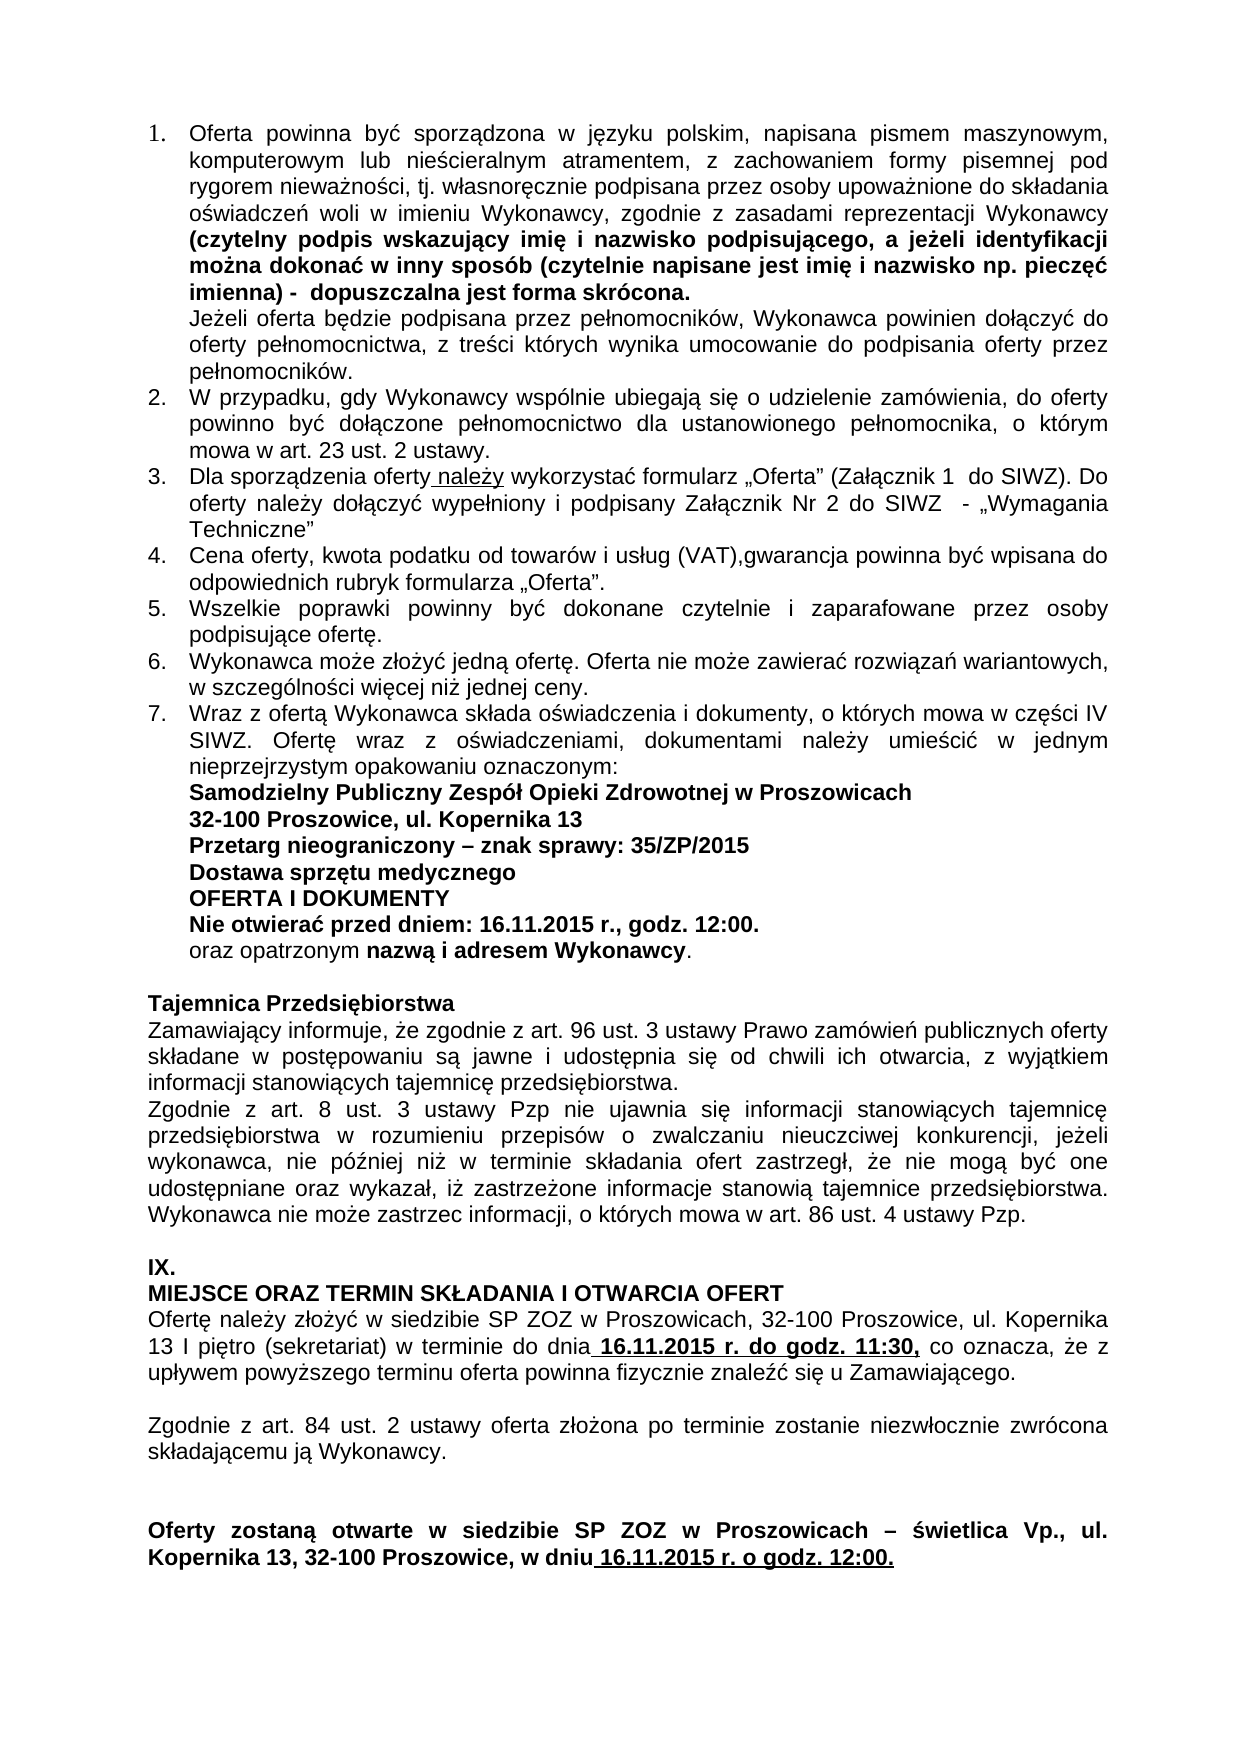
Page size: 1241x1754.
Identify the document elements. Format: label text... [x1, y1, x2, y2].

list Cena oferty, kwota podatku od towarów i usług (VAT),gwarancja powinna być wpisana do odpowiednich rubryk formularza „Oferta”. [148, 542, 1109, 595]
text Tajemnica Przedsiębiorstwa [148, 990, 1109, 1017]
text 32-100 Proszowice, ul. Kopernika 13 [189, 806, 1109, 832]
text Przetarg nieograniczony – znak sprawy: 35/ZP/2015 [189, 832, 1109, 858]
subtitle Ofertę należy złożyć w siedzibie SP ZOZ w Proszowicach, 32-100 Proszowice, ul. Kopernika 13 I piętro (sekretariat) w terminie do dnia 16.11.2015 r. do godz. 11:30, co oznacza, że z upływem powyższego terminu oferta powinna fizycznie znaleźć się u Zamawiającego. [148, 1306, 1109, 1386]
list Jeżeli oferta będzie podpisana przez pełnomocników, Wykonawca powinien dołączyć do oferty pełnomocnictwa, z treści których wynika umocowanie do podpisania oferty przez pełnomocników. [148, 305, 1109, 384]
text Dostawa sprzętu medycznego OFERTA I DOKUMENTY [189, 858, 1109, 911]
list Wszelkie poprawki powinny być dokonane czytelnie i zaparafowane przez osoby podpisujące ofertę. [148, 595, 1109, 648]
subtitle IX. [148, 1254, 1109, 1280]
text MIEJSCE ORAZ TERMIN SKŁADANIA I OTWARCIA OFERT [148, 1280, 1109, 1306]
text Zamawiający informuje, że zgodnie z art. 96 ust. 3 ustawy Prawo zamówień publicznych oferty składane w postępowaniu są jawne i udostępnia się od chwili ich otwarcia, z wyjątkiem informacji stanowiących tajemnicę przedsiębiorstwa. [148, 1017, 1109, 1096]
list Dla sporządzenia oferty należy wykorzystać formularz „Oferta” (Załącznik 1 do SIWZ). Do oferty należy dołączyć wypełniony i podpisany Załącznik Nr 2 do SIWZ - „Wymagania Techniczne” [148, 463, 1109, 542]
text Zgodnie z art. 84 ust. 2 ustawy oferta złożona po terminie zostanie niezwłocznie zwrócona składającemu ją Wykonawcy. [148, 1412, 1109, 1464]
subtitle Samodzielny Publiczny Zespół Opieki Zdrowotnej w Proszowicach [189, 779, 1109, 806]
list Wykonawca może złożyć jedną ofertę. Oferta nie może zawierać rozwiązań wariantowych, w szczególności więcej niż jednej ceny. [148, 648, 1109, 700]
list Nie otwierać przed dniem: 16.11.2015 r., godz. 12:00. [189, 911, 1109, 937]
text Zgodnie z art. 8 ust. 3 ustawy Pzp nie ujawnia się informacji stanowiących tajemnicę przedsiębiorstwa w rozumieniu przepisów o zwalczaniu nieuczciwej konkurencji, jeżeli wykonawca, nie później niż w terminie składania ofert zastrzegł, że nie mogą być one udostępniane oraz wykazał, iż zastrzeżone informacje stanowią tajemnice przedsiębiorstwa. Wykonawca nie może zastrzec informacji, o których mowa w art. 86 ust. 4 ustawy Pzp. [148, 1096, 1109, 1227]
list Oferta powinna być sporządzona w języku polskim, napisana pismem maszynowym, komputerowym lub nieścieralnym atramentem, z zachowaniem formy pisemnej pod rygorem nieważności, tj. własnoręcznie podpisana przez osoby upoważnione do składania oświadczeń woli w imieniu Wykonawcy, zgodnie z zasadami reprezentacji Wykonawcy (czytelny podpis wskazujący imię i nazwisko podpisującego, a jeżeli identyfikacji można dokonać w inny sposób (czytelnie napisane jest imię i nazwisko np. pieczęć imienna) - dopuszczalna jest forma skrócona. [148, 118, 1109, 305]
list Wraz z ofertą Wykonawca składa oświadczenia i dokumenty, o których mowa w części IV SIWZ. Ofertę wraz z oświadczeniami, dokumentami należy umieścić w jednym nieprzejrzystym opakowaniu oznaczonym: [148, 700, 1109, 779]
text oraz opatrzonym nazwą i adresem Wykonawcy. [189, 937, 1109, 964]
text Oferty zostaną otwarte w siedzibie SP ZOZ w Proszowicach – świetlica Vp., ul. Kopernika 13, 32-100 Proszowice, w dniu 16.11.2015 r. o godz. 12:00. [148, 1517, 1109, 1570]
list W przypadku, gdy Wykonawcy wspólnie ubiegają się o udzielenie zamówienia, do oferty powinno być dołączone pełnomocnictwo dla ustanowionego pełnomocnika, o którym mowa w art. 23 ust. 2 ustawy. [148, 384, 1109, 463]
